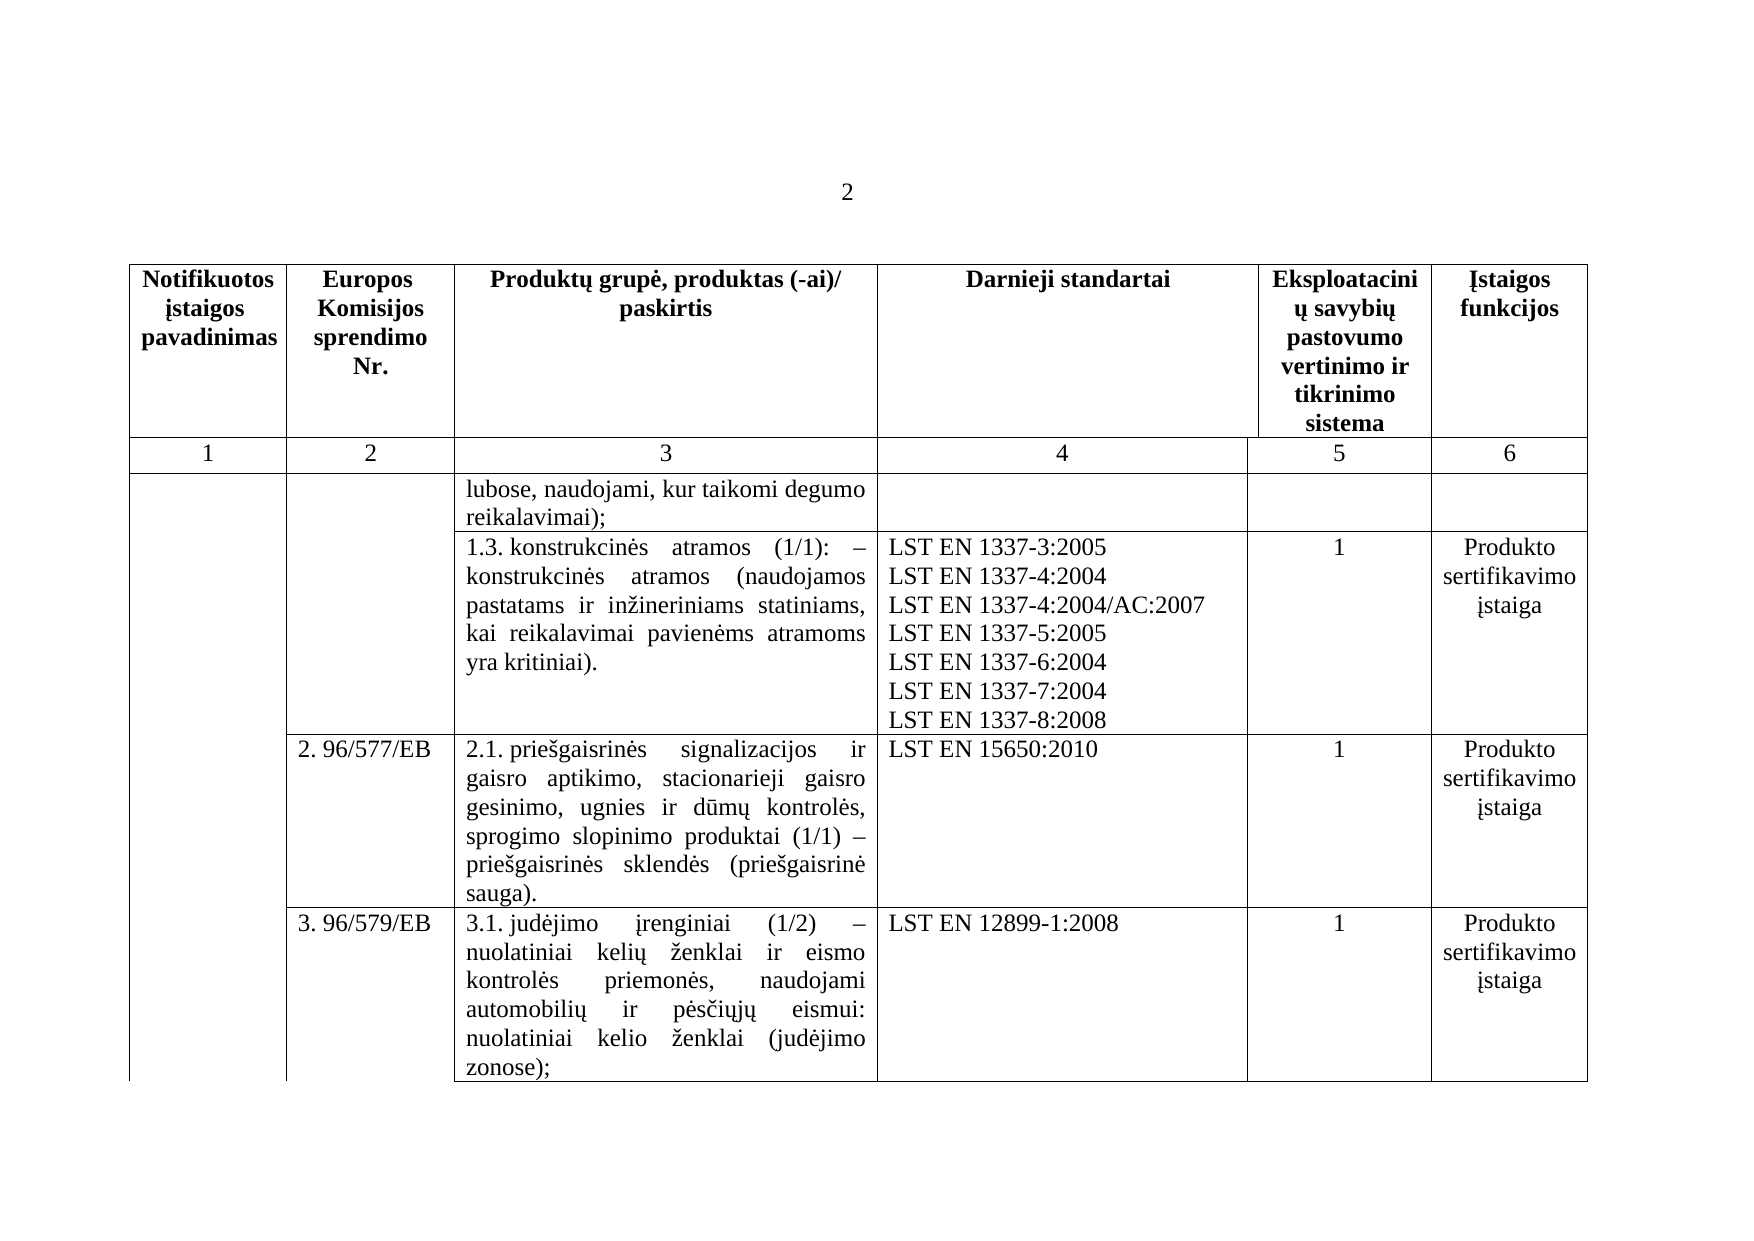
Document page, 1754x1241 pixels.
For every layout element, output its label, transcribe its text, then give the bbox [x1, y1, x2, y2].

table_header Notifikuotos įstaigos pavadinimas [130, 265, 286, 437]
table_cell LST EN 12899-1:2008 [878, 908, 1247, 1081]
table_header Produktų grupė, produktas (-ai)/ paskirtis [455, 265, 877, 437]
table_cell [878, 474, 1247, 531]
table_cell lubose, naudojami, kur taikomi degumo reikalavimai); [455, 474, 877, 531]
table_cell Produkto sertifikavimo įstaiga [1432, 532, 1587, 733]
table_cell 1 [1248, 735, 1431, 907]
table_cell 2 [287, 438, 454, 473]
table_cell 2.1. priešgaisrinės signalizacijos ir gaisro aptikimo, stacionarieji gaisro gesinimo, ugnies ir dūmų kontrolės, sprogimo slopinimo produktai (1/1) – priešgaisrinės sklendės (priešgaisrinė sauga). [455, 735, 877, 907]
table_header Eksploatacinių savybių pastovumo vertinimo ir tikrinimo sistema [1259, 265, 1431, 437]
table_header Darnieji standartai [878, 265, 1258, 437]
table_cell 5 [1248, 438, 1431, 473]
table_cell [130, 734, 286, 907]
table_cell [1248, 474, 1431, 531]
table_cell [130, 531, 286, 733]
table_cell 6 [1432, 438, 1587, 473]
table_header Europos Komisijos sprendimo Nr. [287, 265, 454, 437]
table_cell 3.1. judėjimo įrenginiai (1/2) – nuolatiniai kelių ženklai ir eismo kontrolės priemonės, naudojami automobilių ir pėsčiųjų eismui: nuolatiniai kelio ženklai (judėjimo zonose); [455, 908, 877, 1081]
table_cell 1 [130, 438, 286, 473]
table_cell [130, 474, 286, 531]
table_cell 1 [1248, 908, 1431, 1081]
table_cell 3. 96/579/EB [287, 908, 454, 1081]
table_cell 3 [455, 438, 877, 473]
table_cell 4 [878, 438, 1247, 473]
table_cell 1.3. konstrukcinės atramos (1/1): – konstrukcinės atramos (naudojamos pastatams ir inžineriniams statiniams, kai reikalavimai pavienėms atramoms yra kritiniai). [455, 532, 877, 733]
table_cell LST EN 15650:2010 [878, 735, 1247, 907]
table_cell 2. 96/577/EB [287, 735, 454, 907]
table_cell [1432, 474, 1587, 531]
table_cell [287, 474, 454, 531]
table_cell 1 [1248, 532, 1431, 733]
table_cell [287, 531, 454, 733]
table_cell Produkto sertifikavimo įstaiga [1432, 908, 1587, 1081]
table_cell Produkto sertifikavimo įstaiga [1432, 735, 1587, 907]
table_cell LST EN 1337-3:2005 LST EN 1337-4:2004 LST EN 1337-4:2004/AC:2007 LST EN 1337-5:2005 LST EN 1337-6:2004 LST EN 1337-7:2004 LST EN 1337-8:2008 [878, 532, 1247, 733]
table_header Įstaigos funkcijos [1432, 265, 1587, 437]
table_cell [130, 907, 286, 1081]
